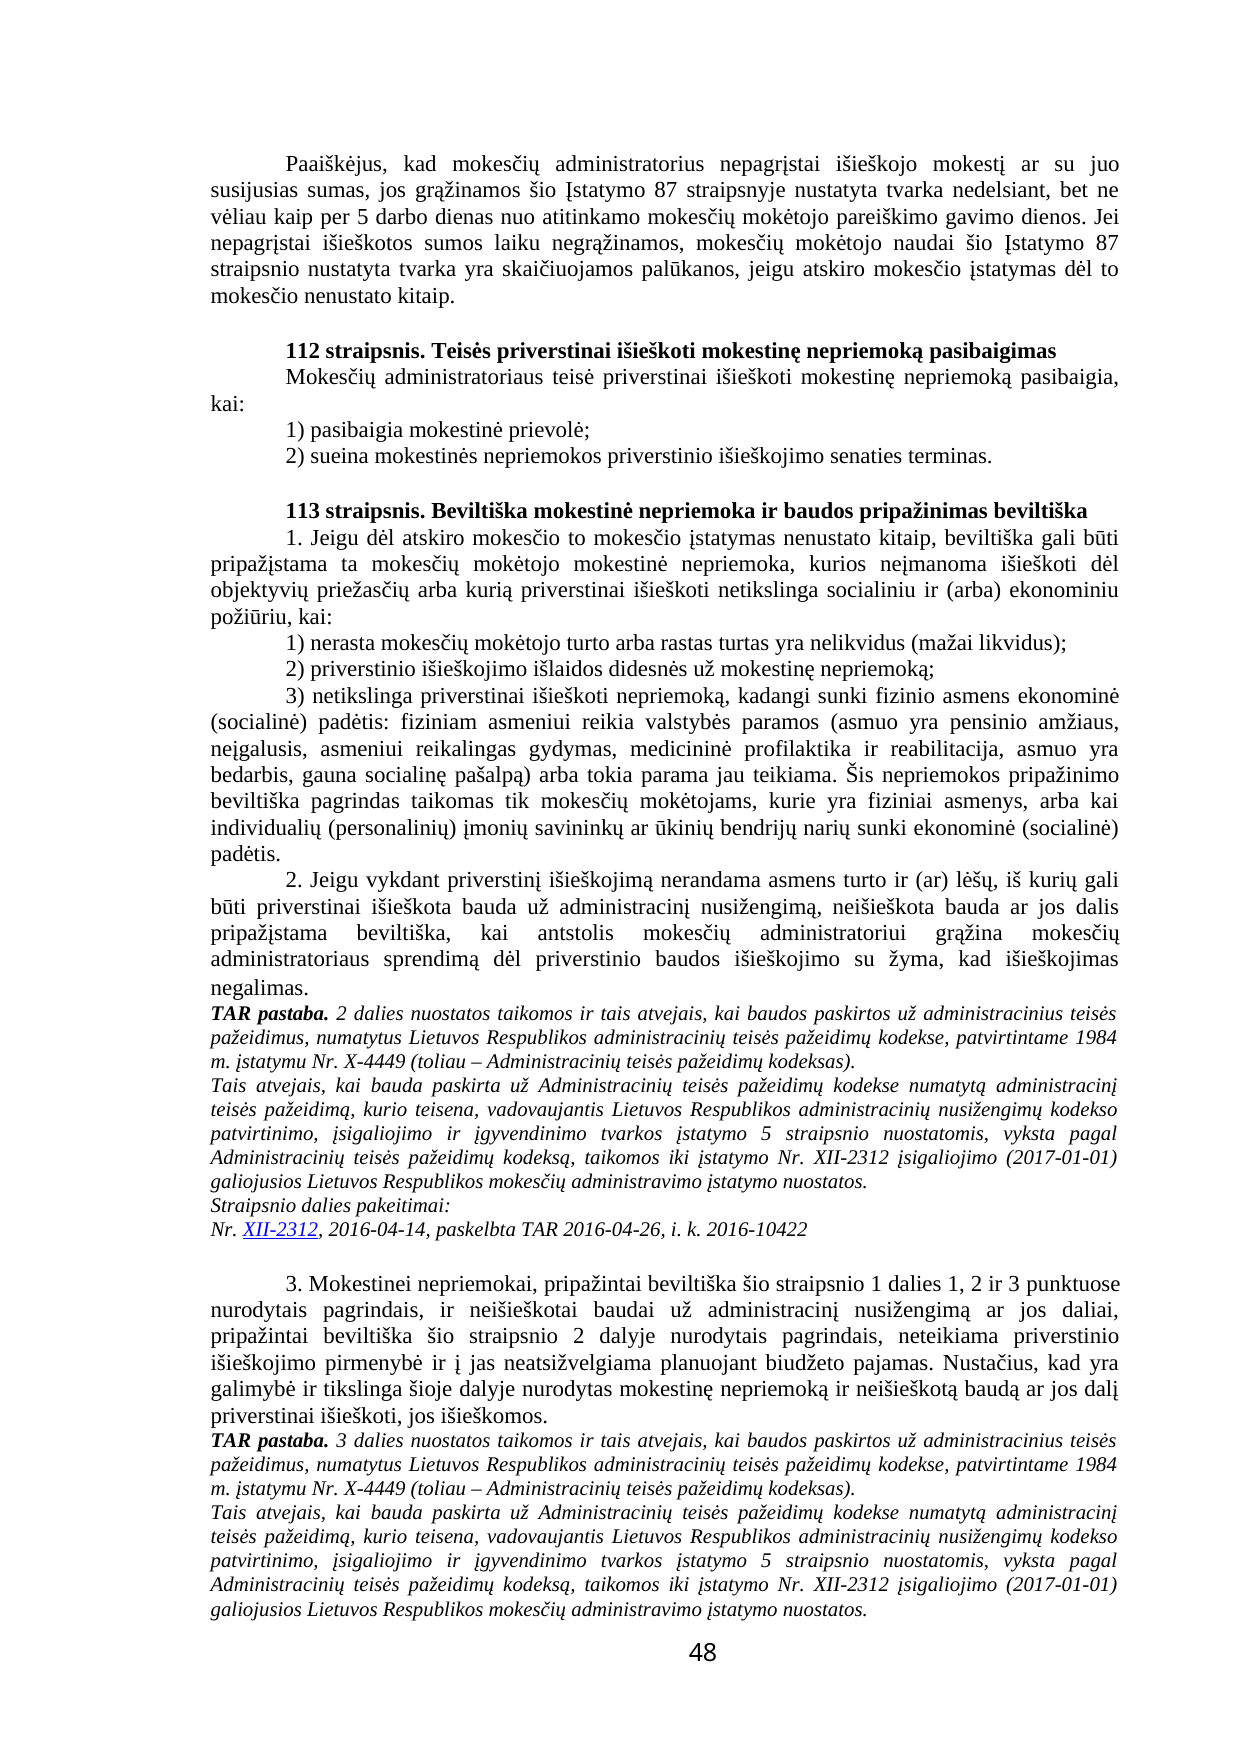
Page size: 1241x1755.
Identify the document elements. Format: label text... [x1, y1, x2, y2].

text Tais atvejais, kai bauda paskirta už Administracinių teisės pažeidimų kodekse numatytą administracinį teisės pažeidimą, kurio teisena, vadovaujantis Lietuvos Respublikos administracinių nusižengimų kodekso patvirtinimo, įsigaliojimo ir įgyvendinimo tvarkos įstatymo 5 straipsnio nuostatomis, vyksta pagal Administracinių teisės pažeidimų kodeksą, taikomos iki įstatymo Nr. XII-2312 įsigaliojimo (2017-01-01) galiojusios Lietuvos Respublikos mokesčių administravimo įstatymo nuostatos. [210, 1073, 1120, 1193]
text Nr. XII-2312, 2016-04-14, paskelbta TAR 2016-04-26, i. k. 2016-10422 [210, 1217, 1120, 1241]
text 2) priverstinio išieškojimo išlaidos didesnės už mokestinę nepriemoką; [210, 656, 1120, 682]
text 2. Jeigu vykdant priverstinį išieškojimą nerandama asmens turto ir (ar) lėšų, iš kurių gali būti priverstinai išieškota bauda už administracinį nusižengimą, neišieškota bauda ar jos dalis pripažįstama beviltiška, kai antstolis mokesčių administratoriui grąžina mokesčių administratoriaus sprendimą dėl priverstinio baudos išieškojimo su žyma, kad išieškojimas negalimas. [210, 866, 1120, 1001]
text 112 straipsnis. Teisės priverstinai išieškoti mokestinę nepriemoką pasibaigimas [285, 337, 1120, 363]
text 3. Mokestinei nepriemokai, pripažintai beviltiška šio straipsnio 1 dalies 1, 2 ir 3 punktuose nurodytais pagrindais, ir neišieškotai baudai už administracinį nusižengimą ar jos daliai, pripažintai beviltiška šio straipsnio 2 dalyje nurodytais pagrindais, neteikiama priverstinio išieškojimo pirmenybė ir į jas neatsižvelgiama planuojant biudžeto pajamas. Nustačius, kad yra galimybė ir tikslinga šioje dalyje nurodytas mokestinę nepriemoką ir neišieškotą baudą ar jos dalį priverstinai išieškoti, jos išieškomos. [210, 1270, 1120, 1428]
text 2) sueina mokestinės nepriemokos priverstinio išieškojimo senaties terminas. [210, 442, 1120, 469]
text TAR pastaba. 3 dalies nuostatos taikomos ir tais atvejais, kai baudos paskirtos už administracinius teisės pažeidimus, numatytus Lietuvos Respublikos administracinių teisės pažeidimų kodekse, patvirtintame 1984 m. įstatymu Nr. X-4449 (toliau – Administracinių teisės pažeidimų kodeksas). [210, 1428, 1120, 1500]
text Tais atvejais, kai bauda paskirta už Administracinių teisės pažeidimų kodekse numatytą administracinį teisės pažeidimą, kurio teisena, vadovaujantis Lietuvos Respublikos administracinių nusižengimų kodekso patvirtinimo, įsigaliojimo ir įgyvendinimo tvarkos įstatymo 5 straipsnio nuostatomis, vyksta pagal Administracinių teisės pažeidimų kodeksą, taikomos iki įstatymo Nr. XII-2312 įsigaliojimo (2017-01-01) galiojusios Lietuvos Respublikos mokesčių administravimo įstatymo nuostatos. [210, 1500, 1120, 1621]
text 1) pasibaigia mokestinė prievolė; [210, 416, 1120, 442]
text Straipsnio dalies pakeitimai: [210, 1193, 1120, 1217]
text 113 straipsnis. Beviltiška mokestinė nepriemoka ir baudos pripažinimas beviltiška [285, 497, 1120, 524]
text 1) nerasta mokesčių mokėtojo turto arba rastas turtas yra nelikvidus (mažai likvidus); [210, 629, 1120, 656]
text TAR pastaba. 2 dalies nuostatos taikomos ir tais atvejais, kai baudos paskirtos už administracinius teisės pažeidimus, numatytus Lietuvos Respublikos administracinių teisės pažeidimų kodekse, patvirtintame 1984 m. įstatymu Nr. X-4449 (toliau – Administracinių teisės pažeidimų kodeksas). [210, 1001, 1120, 1073]
text 1. Jeigu dėl atskiro mokesčio to mokesčio įstatymas nenustato kitaip, beviltiška gali būti pripažįstama ta mokesčių mokėtojo mokestinė nepriemoka, kurios neįmanoma išieškoti dėl objektyvių priežasčių arba kurią priverstinai išieškoti netikslinga socialiniu ir (arba) ekonominiu požiūriu, kai: [210, 524, 1120, 629]
text 3) netikslinga priverstinai išieškoti nepriemoką, kadangi sunki fizinio asmens ekonominė (socialinė) padėtis: fiziniam asmeniui reikia valstybės paramos (asmuo yra pensinio amžiaus, neįgalusis, asmeniui reikalingas gydymas, medicininė profilaktika ir reabilitacija, asmuo yra bedarbis, gauna socialinę pašalpą) arba tokia parama jau teikiama. Šis nepriemokos pripažinimo beviltiška pagrindas taikomas tik mokesčių mokėtojams, kurie yra fiziniai asmenys, arba kai individualių (personalinių) įmonių savininkų ar ūkinių bendrijų narių sunki ekonominė (socialinė) padėtis. [210, 682, 1120, 866]
text Mokesčių administratoriaus teisė priverstinai išieškoti mokestinę nepriemoką pasibaigia, kai: [210, 363, 1120, 416]
text Paaiškėjus, kad mokesčių administratorius nepagrįstai išieškojo mokestį ar su juo susijusias sumas, jos grąžinamos šio Įstatymo 87 straipsnyje nustatyta tvarka nedelsiant, bet ne vėliau kaip per 5 darbo dienas nuo atitinkamo mokesčių mokėtojo pareiškimo gavimo dienos. Jei nepagrįstai išieškotos sumos laiku negrąžinamos, mokesčių mokėtojo naudai šio Įstatymo 87 straipsnio nustatyta tvarka yra skaičiuojamos palūkanos, jeigu atskiro mokesčio įstatymas dėl to mokesčio nenustato kitaip. [210, 150, 1120, 308]
